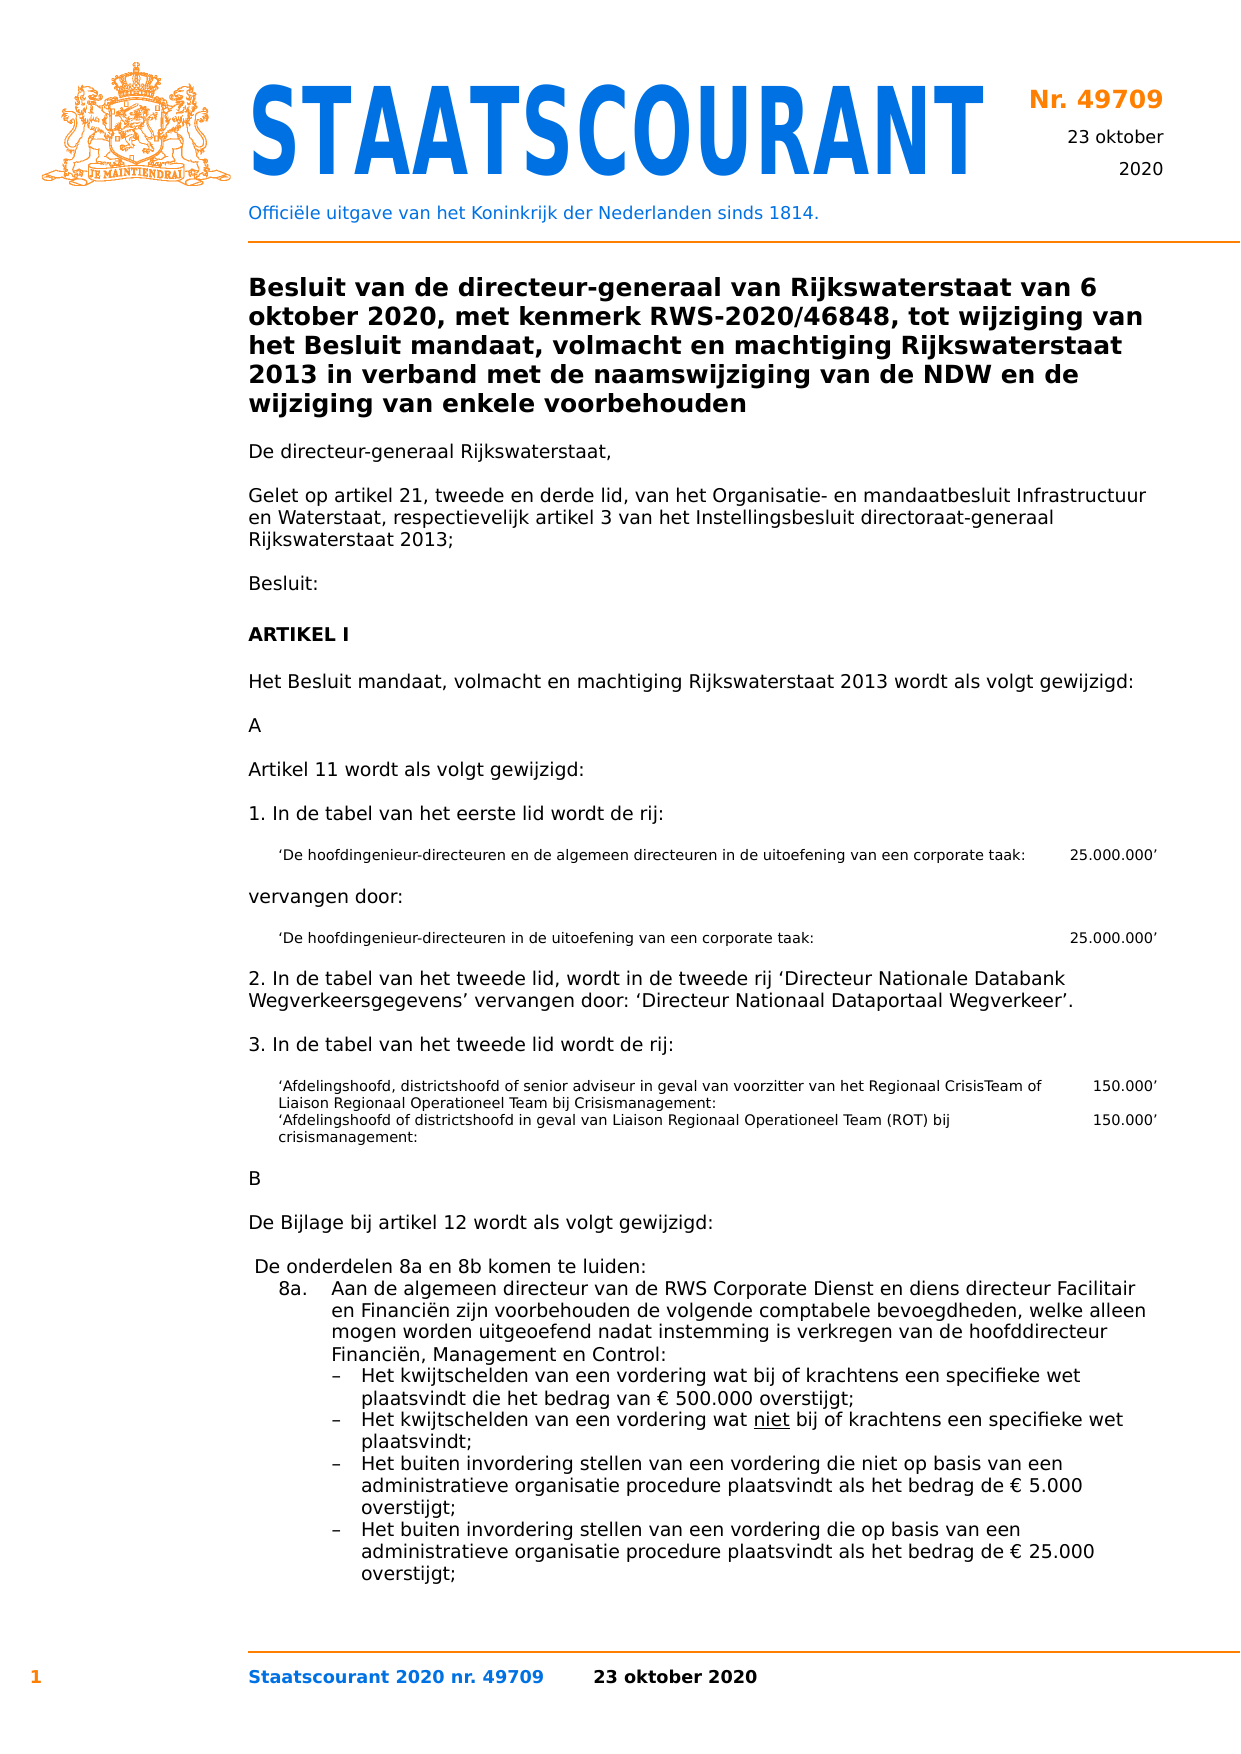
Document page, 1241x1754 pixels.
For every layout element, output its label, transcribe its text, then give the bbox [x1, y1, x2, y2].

text – Het buiten invordering stellen van een vordering die niet op basis van een administratieve organisatie procedure plaatsvindt als het bedrag de € 5.000 overstijgt; [331, 1453, 1163, 1519]
table_header 150.000’ [1045, 1078, 1163, 1112]
text Gelet op artikel 21, tweede en derde lid, van het Organisatie- en mandaatbesluit Infrastructuur en Waterstaat, respectievelijk artikel 3 van het Instellingsbesluit directoraat-generaal Rijkswaterstaat 2013; [248, 484, 1163, 551]
text – Het kwijtschelden van een vordering wat bij of krachtens een specifieke wet plaatsvindt die het bedrag van € 500.000 overstijgt; [331, 1365, 1163, 1409]
text Besluit: [248, 572, 1163, 594]
picture [41, 62, 231, 186]
table_header 25.000.000’ [1045, 930, 1163, 946]
table_header 25.000.000’ [1045, 847, 1163, 864]
table_cell ‘Afdelingshoofd of districtshoofd in geval van Liaison Regionaal Operationeel Team (ROT) bij crisismanagement: [278, 1112, 1045, 1146]
text Het Besluit mandaat, volmacht en machtiging Rijkswaterstaat 2013 wordt als volgt gewijzigd: [248, 671, 1163, 693]
text B [248, 1168, 1163, 1190]
text De onderdelen 8a en 8b komen te luiden: [248, 1256, 1163, 1277]
table_header ‘Afdelingshoofd, districtshoofd of senior adviseur in geval van voorzitter van het Regionaal CrisisTeam of Liaison Regionaal Operationeel Team bij Crisismanagement: [278, 1078, 1045, 1112]
table_cell 2020 [998, 153, 1240, 203]
text A [248, 715, 1163, 737]
text vervangen door: [248, 886, 1163, 908]
table_header STAATSCOURANT [248, 62, 998, 203]
table_header ‘De hoofdingenieur-directeuren en de algemeen directeuren in de uitoefening van een corporate taak: [278, 847, 1045, 864]
table_header [25, 62, 248, 241]
subtitle ARTIKEL I [248, 624, 1163, 646]
text 3. In de tabel van het tweede lid wordt de rij: [248, 1034, 1163, 1056]
subtitle Besluit van de directeur-generaal van Rijkswaterstaat van 6 oktober 2020, met kenmerk RWS-2020/46848, tot wijziging van het Besluit mandaat, volmacht en machtiging Rijkswaterstaat 2013 in verband met de naamswijziging van de NDW en de wijziging van enkele voorbehouden [248, 273, 1163, 419]
text 2. In de tabel van het tweede lid, wordt in de tweede rij ‘Directeur Nationale Databank Wegverkeersgegevens’ vervangen door: ‘Directeur Nationaal Dataportaal Wegverkeer’. [248, 968, 1163, 1012]
text De directeur-generaal Rijkswaterstaat, [248, 441, 1163, 463]
text – Het kwijtschelden van een vordering wat niet bij of krachtens een specifieke wet plaatsvindt; [331, 1409, 1163, 1453]
table_cell Officiële uitgave van het Koninkrijk der Nederlanden sinds 1814. [248, 203, 1240, 241]
table_cell 23 oktober [998, 121, 1240, 153]
text 1. In de tabel van het eerste lid wordt de rij: [248, 803, 1163, 825]
table_header ‘De hoofdingenieur-directeuren in de uitoefening van een corporate taak: [278, 930, 1045, 946]
table_header Nr. 49709 [998, 62, 1240, 121]
text De Bijlage bij artikel 12 wordt als volgt gewijzigd: [248, 1212, 1163, 1234]
text Artikel 11 wordt als volgt gewijzigd: [248, 759, 1163, 781]
table_cell 150.000’ [1045, 1112, 1163, 1146]
text – Het buiten invordering stellen van een vordering die op basis van een administratieve organisatie procedure plaatsvindt als het bedrag de € 25.000 overstijgt; [331, 1519, 1163, 1585]
text 8a. Aan de algemeen directeur van de RWS Corporate Dienst en diens directeur Facilitair en Financiën zijn voorbehouden de volgende comptabele bevoegdheden, welke alleen mogen worden uitgeoefend nadat instemming is verkregen van de hoofddirecteur Financiën, Management en Control: [278, 1277, 1163, 1365]
